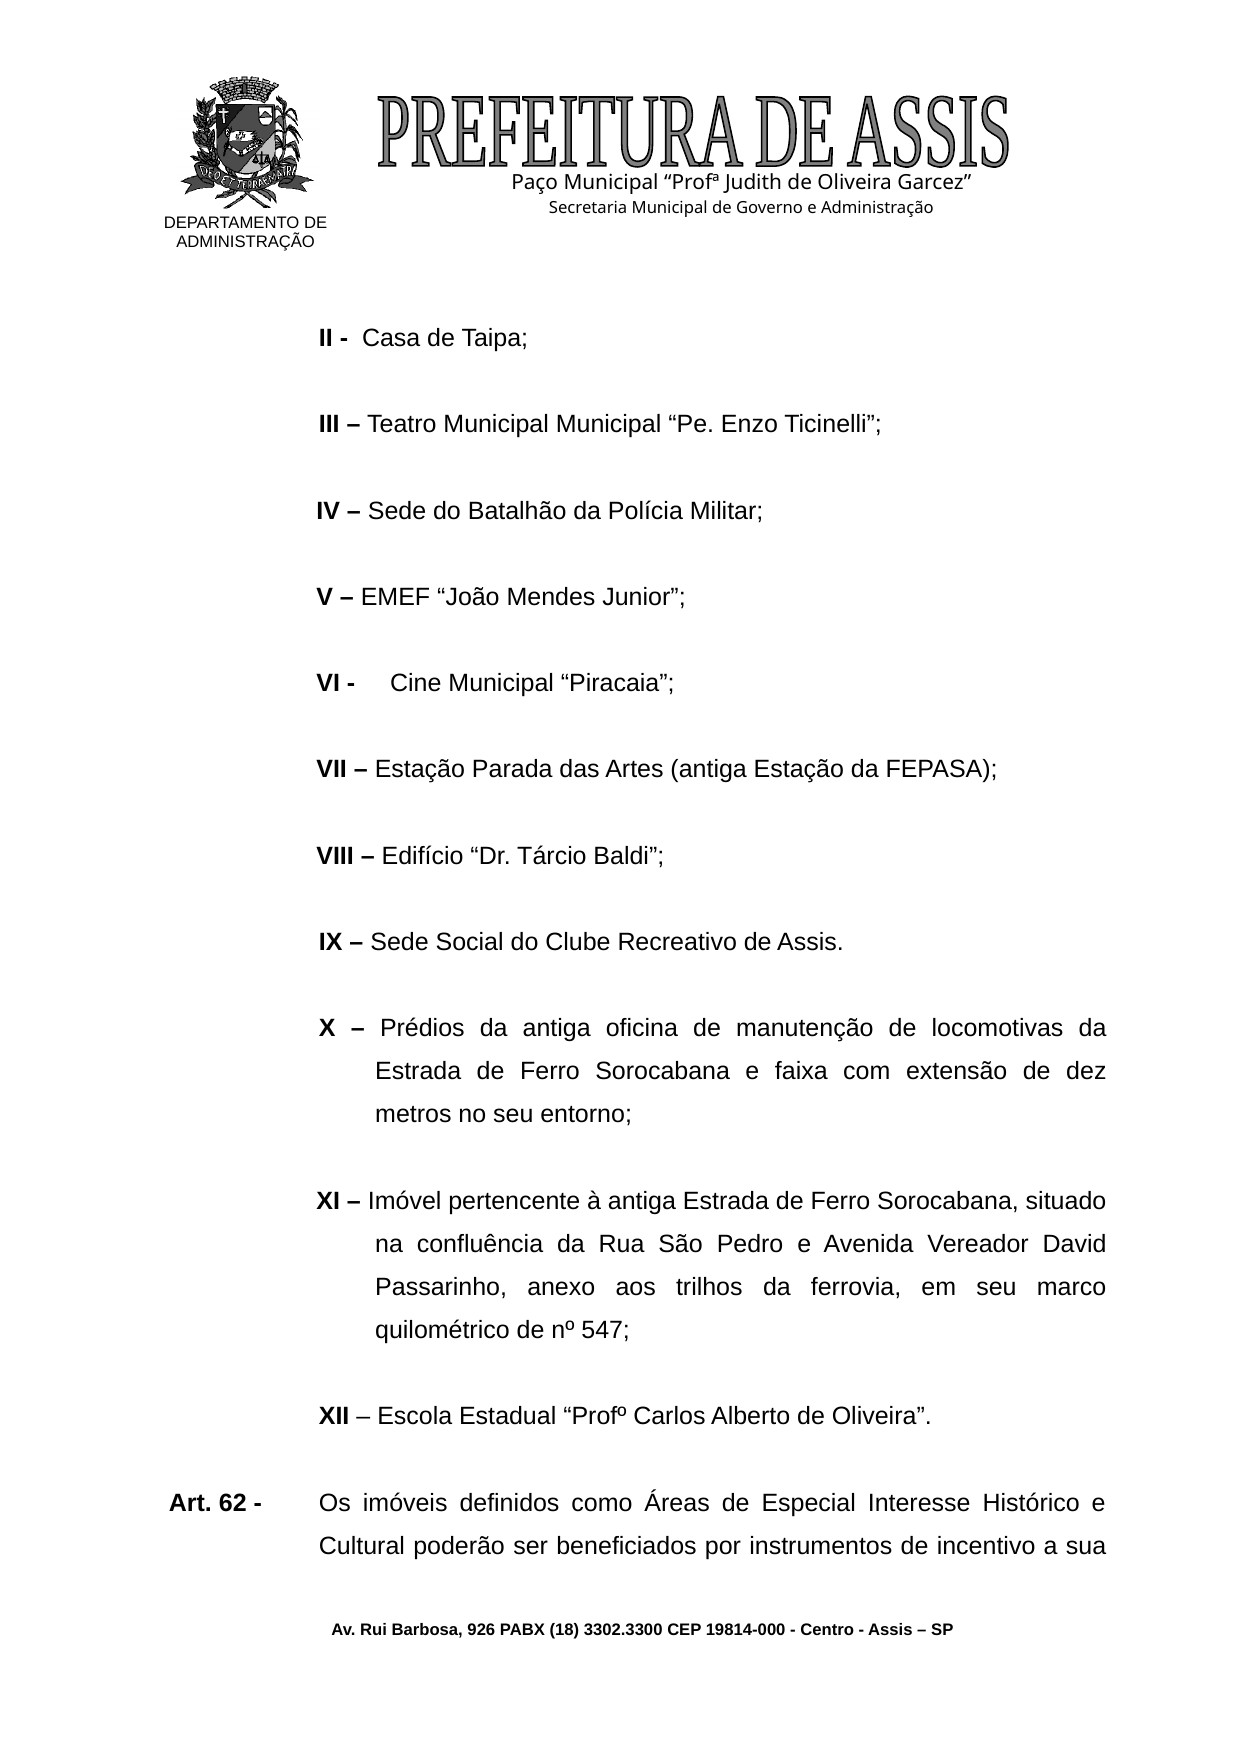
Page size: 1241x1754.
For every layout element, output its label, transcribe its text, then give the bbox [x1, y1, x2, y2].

text IX – Sede Social do Clube Recreativo de Assis. [319, 927, 1107, 956]
text XI – Imóvel pertencente à antiga Estrada de Ferro Sorocabana, situado na confluência da Rua São Pedro e Avenida Vereador David Passarinho, anexo aos trilhos da ferrovia, em seu marco quilométrico de nº 547; [316, 1186, 1107, 1344]
text III – Teatro Municipal Municipal “Pe. Enzo Ticinelli”; [169, 409, 1107, 438]
text XII – Escola Estadual “Profº Carlos Alberto de Oliveira”. [169, 1401, 1107, 1430]
text VI - Cine Municipal “Piracaia”; [316, 668, 1107, 697]
text Art. 62 - Os imóveis definidos como Áreas de Especial Interesse Histórico e Cultural poderão ser beneficiados por instrumentos de incentivo a sua [169, 1487, 1107, 1559]
text IV – Sede do Batalhão da Polícia Militar; [316, 496, 1107, 524]
text V – EMEF “João Mendes Junior”; [316, 582, 1107, 611]
text II - Casa de Taipa; [242, 323, 1107, 352]
text VIII – Edifício “Dr. Tárcio Baldi”; [316, 841, 1107, 869]
text VII – Estação Parada das Artes (antiga Estação da FEPASA); [316, 754, 1107, 783]
text X – Prédios da antiga oficina de manutenção de locomotivas da Estrada de Ferro Sorocabana e faixa com extensão de dez metros no seu entorno; [319, 1013, 1107, 1128]
